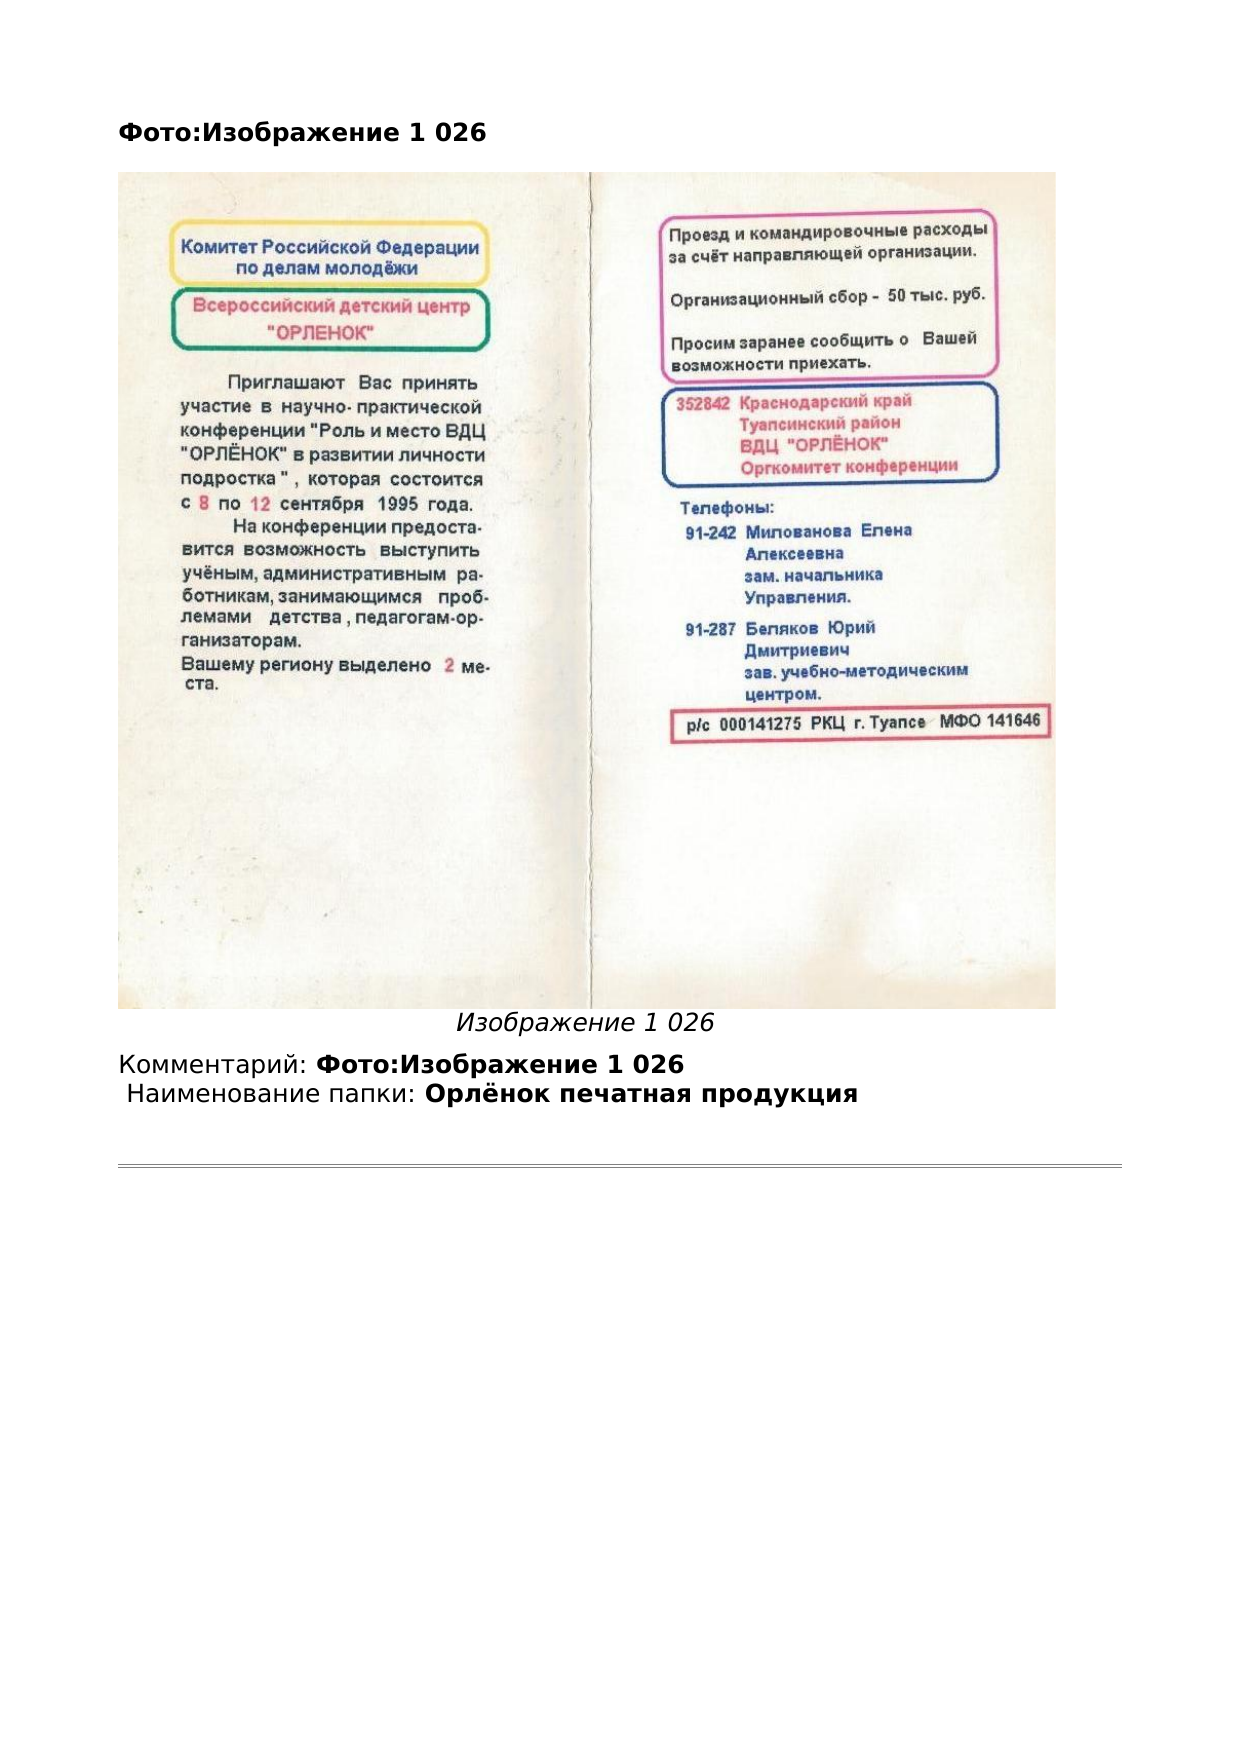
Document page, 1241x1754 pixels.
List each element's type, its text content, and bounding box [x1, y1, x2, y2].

subtitle Фото:Изображение 1 026 [118, 118, 1122, 147]
text Изображение 1 026 [118, 1009, 1056, 1037]
picture [118, 172, 1056, 1009]
text Комментарий: Фото:Изображение 1 026 Наименование папки: Орлёнок печатная продукция [118, 1050, 1122, 1137]
